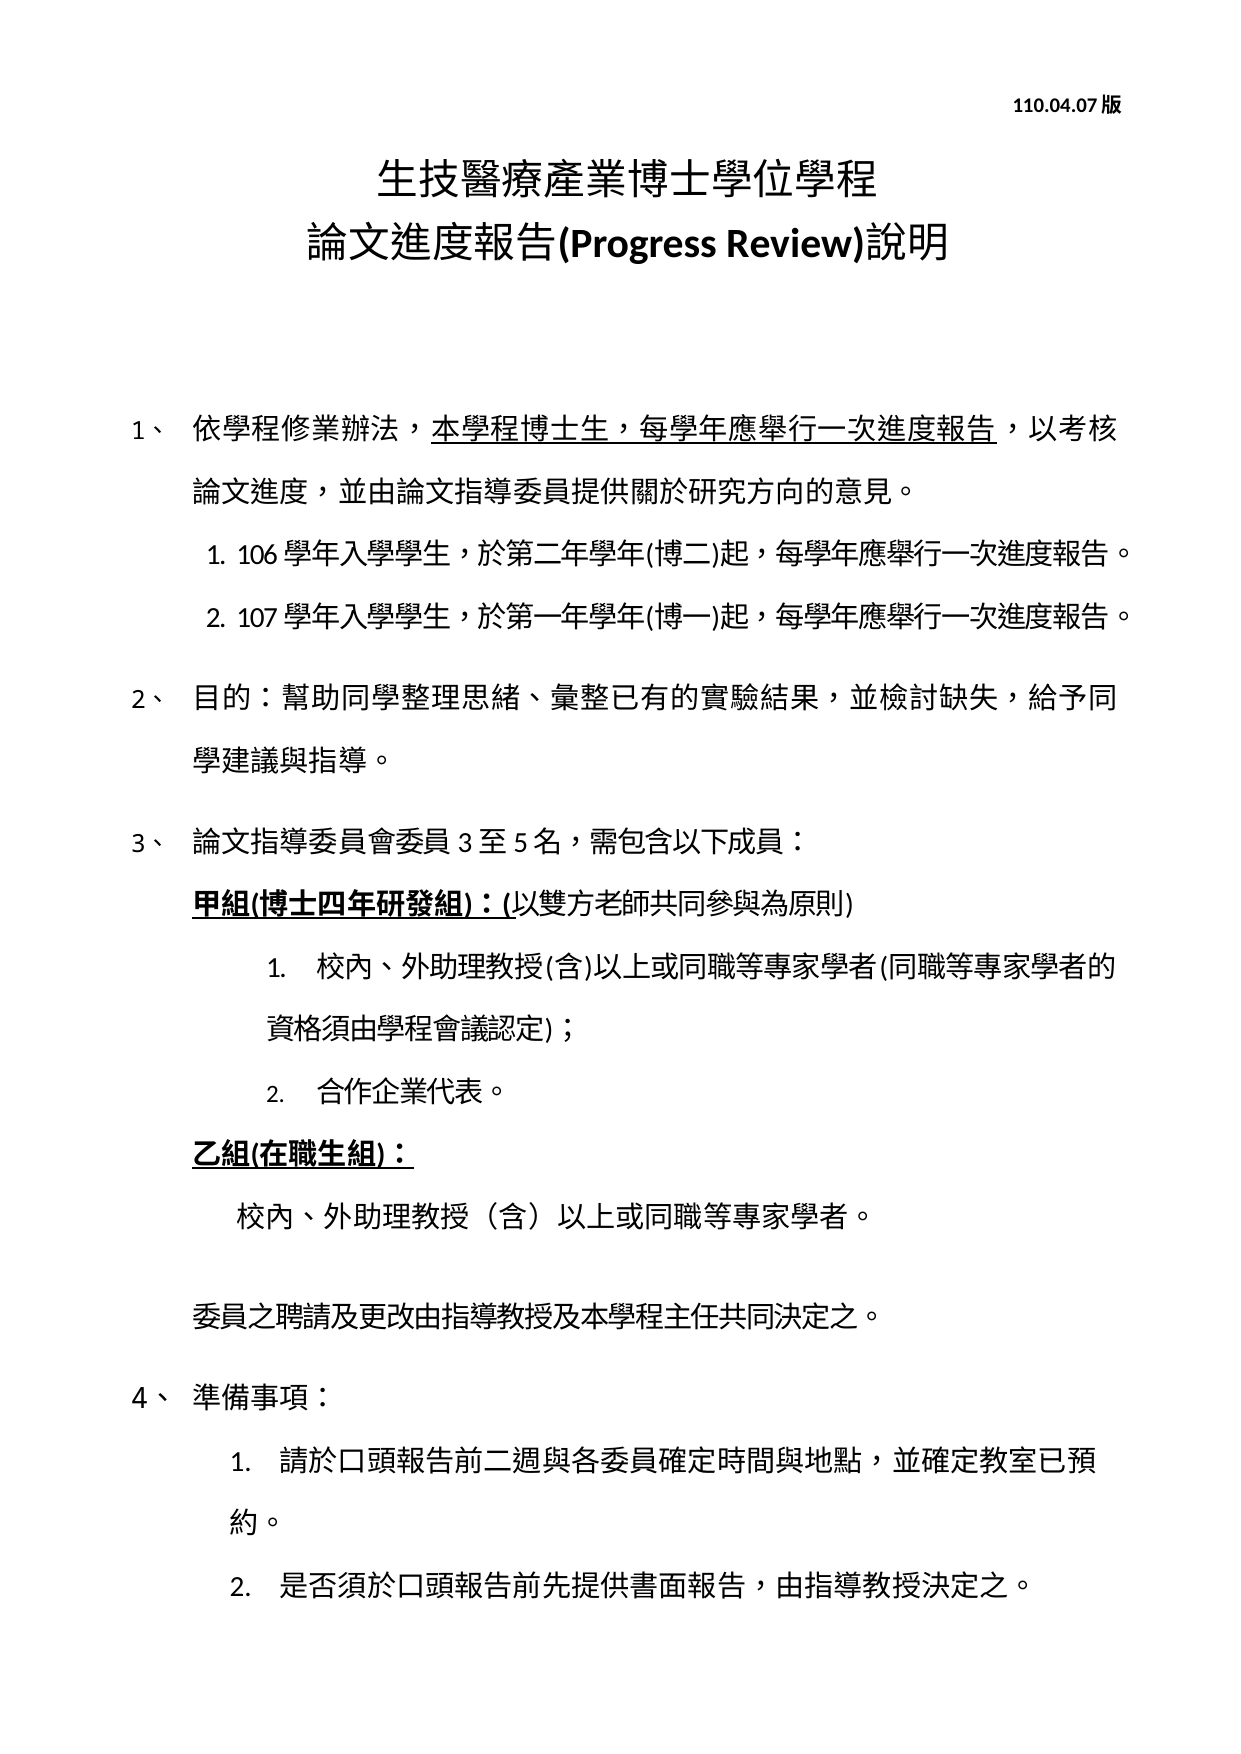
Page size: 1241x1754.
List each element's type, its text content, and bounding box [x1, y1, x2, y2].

text 乙組(在職生組)： [192, 1110, 1117, 1173]
list 合作企業代表。 [266, 1048, 1117, 1110]
text 校內、外助理教授（含）以上或同職等專家學者。 [236, 1173, 1122, 1235]
list 準備事項： [131, 1354, 1117, 1417]
list 校內、外助理教授(含)以上或同職等專家學者(同職等專家學者的資格須由學程會議認定)； [266, 923, 1117, 1048]
list 請於口頭報告前二週與各委員確定時間與地點，並確定教室已預約。 [229, 1417, 1124, 1542]
text 甲組(博士四年研發組)：(以雙方老師共同參與為原則) [192, 860, 1117, 923]
list 106學年入學學生，於第二年學年(博二)起，每學年應舉行一次進度報告。 [206, 510, 1117, 573]
text 生技醫療產業博士學位學程 [131, 135, 1124, 197]
list 是否須於口頭報告前先提供書面報告，由指導教授決定之。 [229, 1542, 1124, 1604]
list 107學年入學學生，於第一年學年(博一)起，每學年應舉行一次進度報告。 [206, 573, 1117, 635]
list 依學程修業辦法，本學程博士生，每學年應舉行一次進度報告，以考核論文進度，並由論文指導委員提供關於研究方向的意見。 [131, 385, 1117, 510]
text 委員之聘請及更改由指導教授及本學程主任共同決定之。 [192, 1273, 1122, 1335]
list 目的：幫助同學整理思緒、彙整已有的實驗結果，並檢討缺失，給予同學建議與指導。 [131, 654, 1117, 779]
list 論文指導委員會委員3至5名，需包含以下成員： [131, 798, 1117, 860]
text 論文進度報告(Progress Review)說明 [131, 197, 1124, 260]
